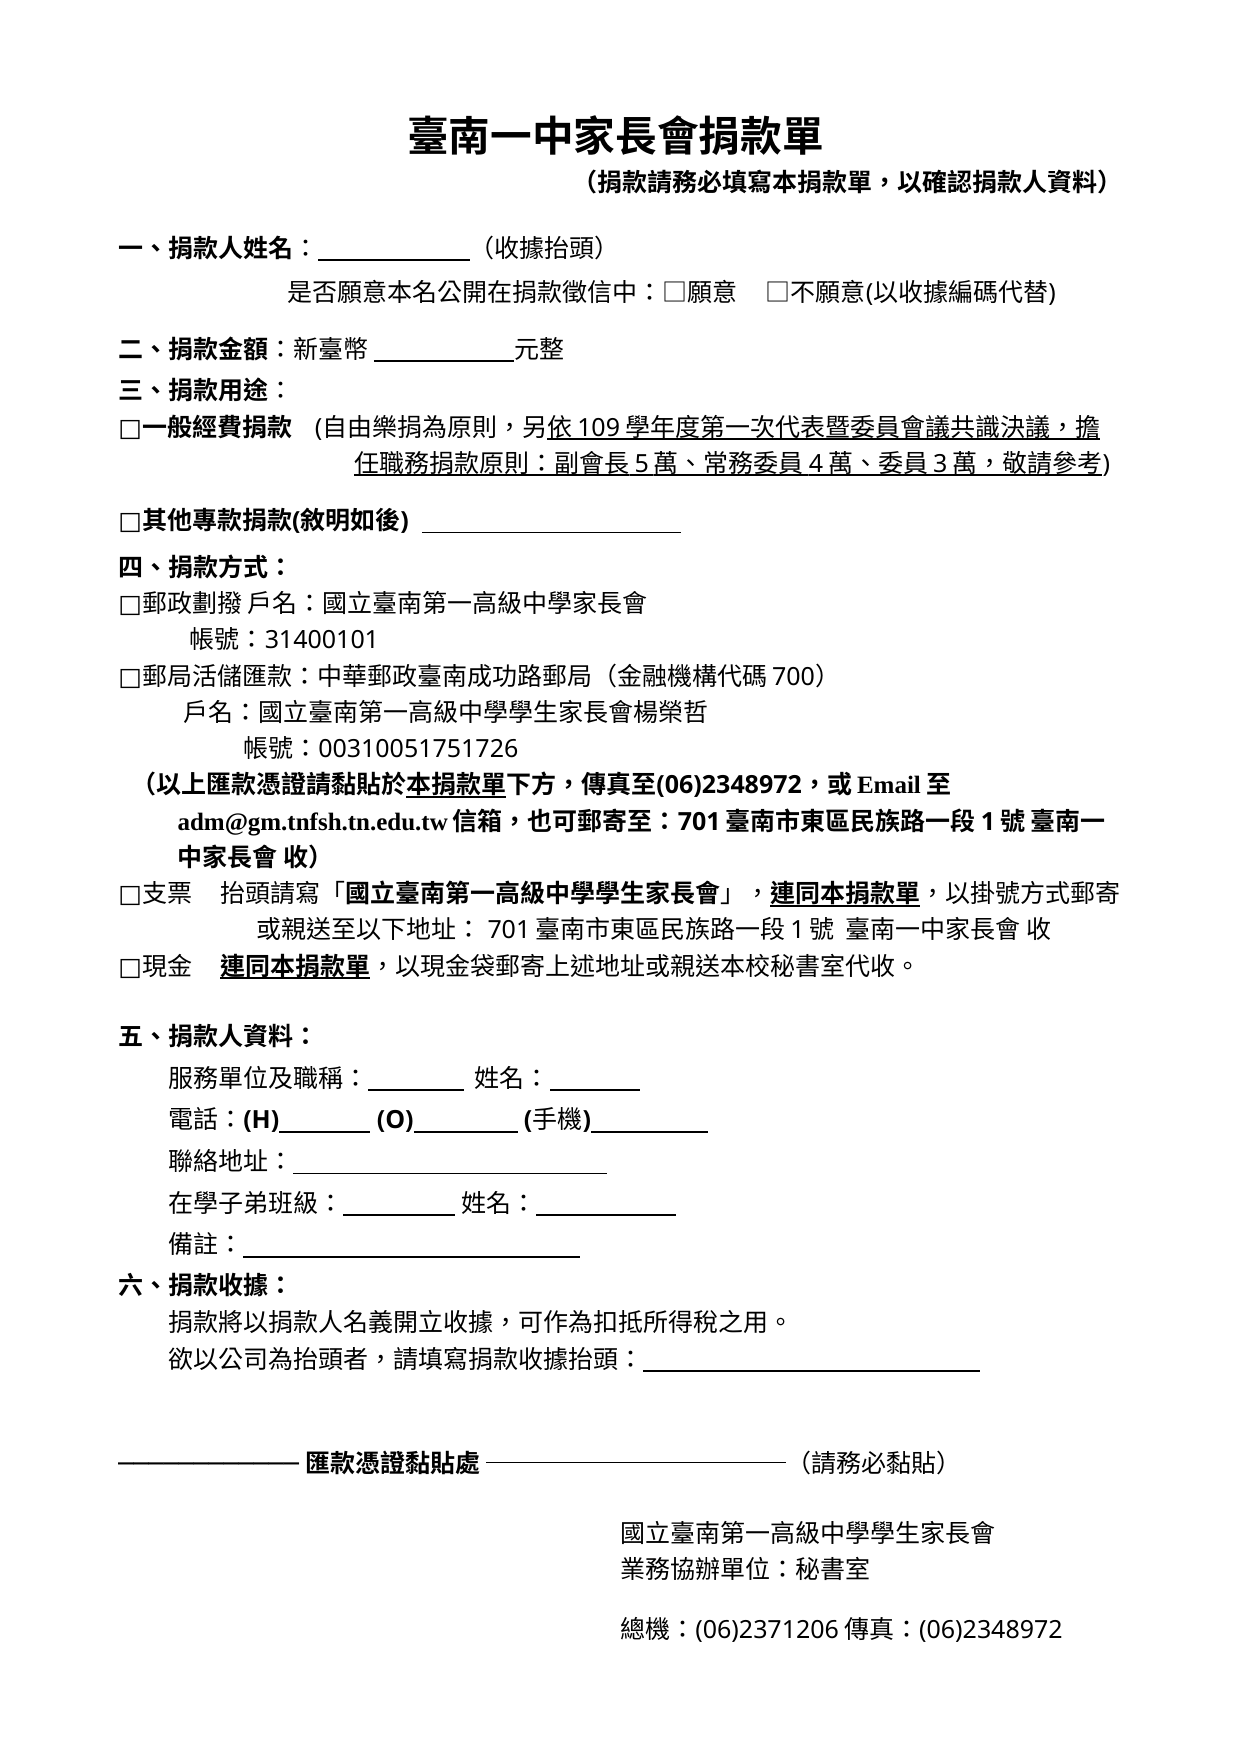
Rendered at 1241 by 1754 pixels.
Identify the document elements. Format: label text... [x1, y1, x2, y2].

text 帳號：00310051751726 [118, 729, 1122, 765]
text 業務協辦單位：秘書室 [118, 1550, 1122, 1586]
text 臺南一中家長會捐款單 [118, 103, 1121, 163]
text 六、捐款收據： [118, 1261, 1122, 1303]
text 五、捐款人資料： [118, 1017, 1122, 1053]
text 二、捐款金額：新臺幣 元整 [118, 308, 1122, 371]
text （捐款請務必填寫本捐款單，以確認捐款人資料） [118, 163, 1122, 199]
text 四、捐款方式： [118, 542, 1122, 584]
text 在學子弟班級： 姓名： [118, 1178, 1122, 1219]
text □一般經費捐款 (自由樂捐為原則，另依109學年度第一次代表暨委員會議共識決議，擔任職務捐款原則：副會長5萬、常務委員4萬、委員3萬，敬請參考) [118, 407, 1122, 479]
text 捐款將以捐款人名義開立收據，可作為扣抵所得稅之用。 [118, 1303, 1122, 1339]
text 備註： [118, 1219, 1122, 1261]
text 是否願意本名公開在捐款徵信中：□願意 □不願意(以收據編碼代替) [118, 272, 1122, 308]
text □其他專款捐款(敘明如後) [118, 479, 1122, 542]
text 聯絡地址： [118, 1136, 1122, 1178]
text 電話：(H) (O) (手機) [118, 1094, 1122, 1136]
text 欲以公司為抬頭者，請填寫捐款收據抬頭： [118, 1339, 1122, 1375]
text 戶名：國立臺南第一高級中學學生家長會楊榮哲 [118, 692, 1122, 729]
text □現金 連同本捐款單，以現金袋郵寄上述地址或親送本校秘書室代收。 [118, 946, 1122, 982]
text □支票 抬頭請寫「國立臺南第一高級中學學生家長會」，連同本捐款單，以掛號方式郵寄或親送至以下地址： 701臺南市東區民族路一段1號 臺南一中家長會 收 [118, 874, 1122, 946]
text 三、捐款用途： [118, 371, 1122, 407]
text □郵局活儲匯款：中華郵政臺南成功路郵局（金融機構代碼700） [118, 656, 1122, 692]
text （以上匯款憑證請黏貼於本捐款單下方，傳真至(06)2348972，或Email至adm@gm.tnfsh.tn.edu.tw信箱，也可郵寄至：701臺南市東區民族路一段1號 臺南一中家長會 收） [118, 765, 1122, 874]
text □郵政劃撥 戶名：國立臺南第一高級中學家長會 帳號：31400101 [118, 584, 1122, 656]
text ──────────── 匯款憑證黏貼處 ────────────（請務必黏貼） [118, 1443, 1122, 1480]
text 一、捐款人姓名： （收據抬頭） [118, 199, 1122, 272]
text 服務單位及職稱： 姓名： [118, 1053, 1122, 1094]
text 總機：(06)2371206傳真：(06)2348972 [118, 1586, 1122, 1649]
text 國立臺南第一高級中學學生家長會 [118, 1514, 1122, 1550]
